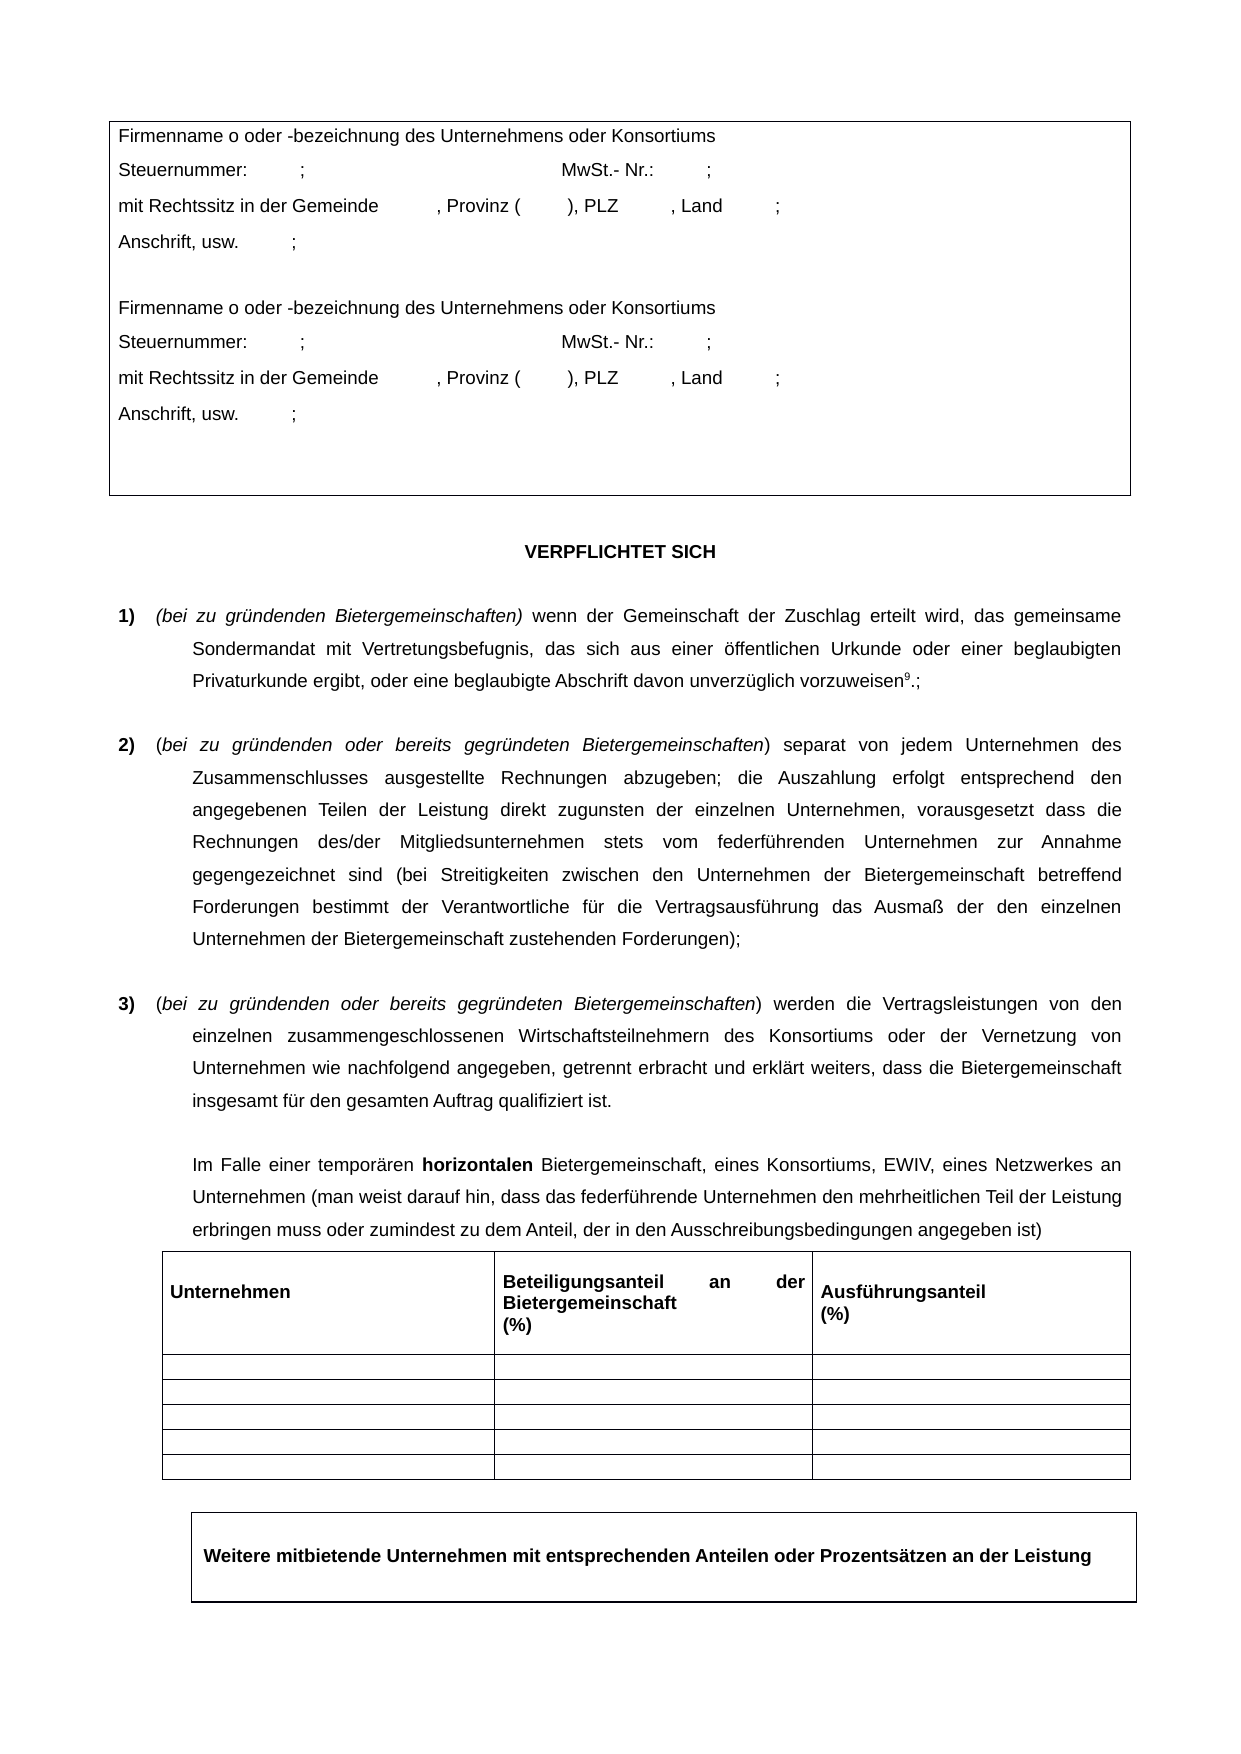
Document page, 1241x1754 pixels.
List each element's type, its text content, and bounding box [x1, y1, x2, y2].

text mit Rechtssitz in der Gemeinde , Provinz ( ), PLZ , Land ; [110, 362, 1130, 389]
table_cell [813, 1380, 1130, 1403]
table_cell [495, 1380, 812, 1403]
table_cell [495, 1455, 812, 1478]
table_cell [813, 1355, 1130, 1378]
table_cell [163, 1430, 494, 1453]
list (bei zu gründenden oder bereits gegründeten Bietergemeinschaften) separat von jedem Unternehmen des Zusammenschlusses ausgestellte Rechnungen abzugeben; die Auszahlung erfolgt entsprechend den angegebenen Teilen der Leistung direkt zugunsten der einzelnen Unternehmen, vorausgesetzt dass die Rechnungen des/der Mitgliedsunternehmen stets vom federführenden Unternehmen zur Annahme gegengezeichnet sind (bei Streitigkeiten zwischen den Unternehmen der Bietergemeinschaft betreffend Forderungen bestimmt der Verantwortliche für die Vertragsausführung das Ausmaß der den einzelnen Unternehmen der Bietergemeinschaft zustehenden Forderungen); [118, 734, 1122, 949]
table_header Ausführungsanteil (%) [813, 1252, 1130, 1353]
table_cell [163, 1455, 494, 1478]
table_cell [163, 1355, 494, 1378]
text VERPFLICHTET SICH [118, 541, 1122, 562]
table_cell [813, 1405, 1130, 1428]
table_cell [495, 1355, 812, 1378]
text mit Rechtssitz in der Gemeinde , Provinz ( ), PLZ , Land ; [110, 189, 1130, 217]
text Anschrift, usw. ; [110, 225, 1130, 252]
list (bei zu gründenden oder bereits gegründeten Bietergemeinschaften) werden die Vertragsleistungen von den einzelnen zusammengeschlossenen Wirtschaftsteilnehmern des Konsortiums oder der Vernetzung von Unternehmen wie nachfolgend angegeben, getrennt erbracht und erklärt weiters, dass die Bietergemeinschaft insgesamt für den gesamten Auftrag qualifiziert ist. [118, 993, 1122, 1111]
table_header Beteiligungsanteil an der Bietergemeinschaft (%) [495, 1252, 812, 1353]
text Firmenname o oder -bezeichnung des Unternehmens oder Konsortiums [110, 294, 1130, 318]
table_cell [163, 1405, 494, 1428]
table_cell [495, 1430, 812, 1453]
text Steuernummer: ; MwSt.- Nr.: ; [110, 326, 1130, 353]
text Anschrift, usw. ; [110, 398, 1130, 425]
text Firmenname o oder -bezeichnung des Unternehmens oder Konsortiums [110, 122, 1130, 146]
table_header Unternehmen [163, 1252, 494, 1353]
table_cell [813, 1430, 1130, 1453]
table_cell [163, 1380, 494, 1403]
text Im Falle einer temporären horizontalen Bietergemeinschaft, eines Konsortiums, EWIV, eines Netzwerkes an Unternehmen (man weist darauf hin, dass das federführende Unternehmen den mehrheitlichen Teil der Leistung erbringen muss oder zumindest zu dem Anteil, der in den Ausschreibungsbedingungen angegeben ist) [192, 1154, 1122, 1240]
list (bei zu gründenden Bietergemeinschaften) wenn der Gemeinschaft der Zuschlag erteilt wird, das gemeinsame Sondermandat mit Vertretungsbefugnis, das sich aus einer öffentlichen Urkunde oder einer beglaubigten Privaturkunde ergibt, oder eine beglaubigte Abschrift davon unverzüglich vorzuweisen.; [118, 605, 1122, 691]
table_cell [813, 1455, 1130, 1478]
table_cell [495, 1405, 812, 1428]
table_header Weitere mitbietende Unternehmen mit entsprechenden Anteilen oder Prozentsätzen an der Leistung [192, 1513, 1136, 1601]
text Steuernummer: ; MwSt.- Nr.: ; [110, 153, 1130, 181]
